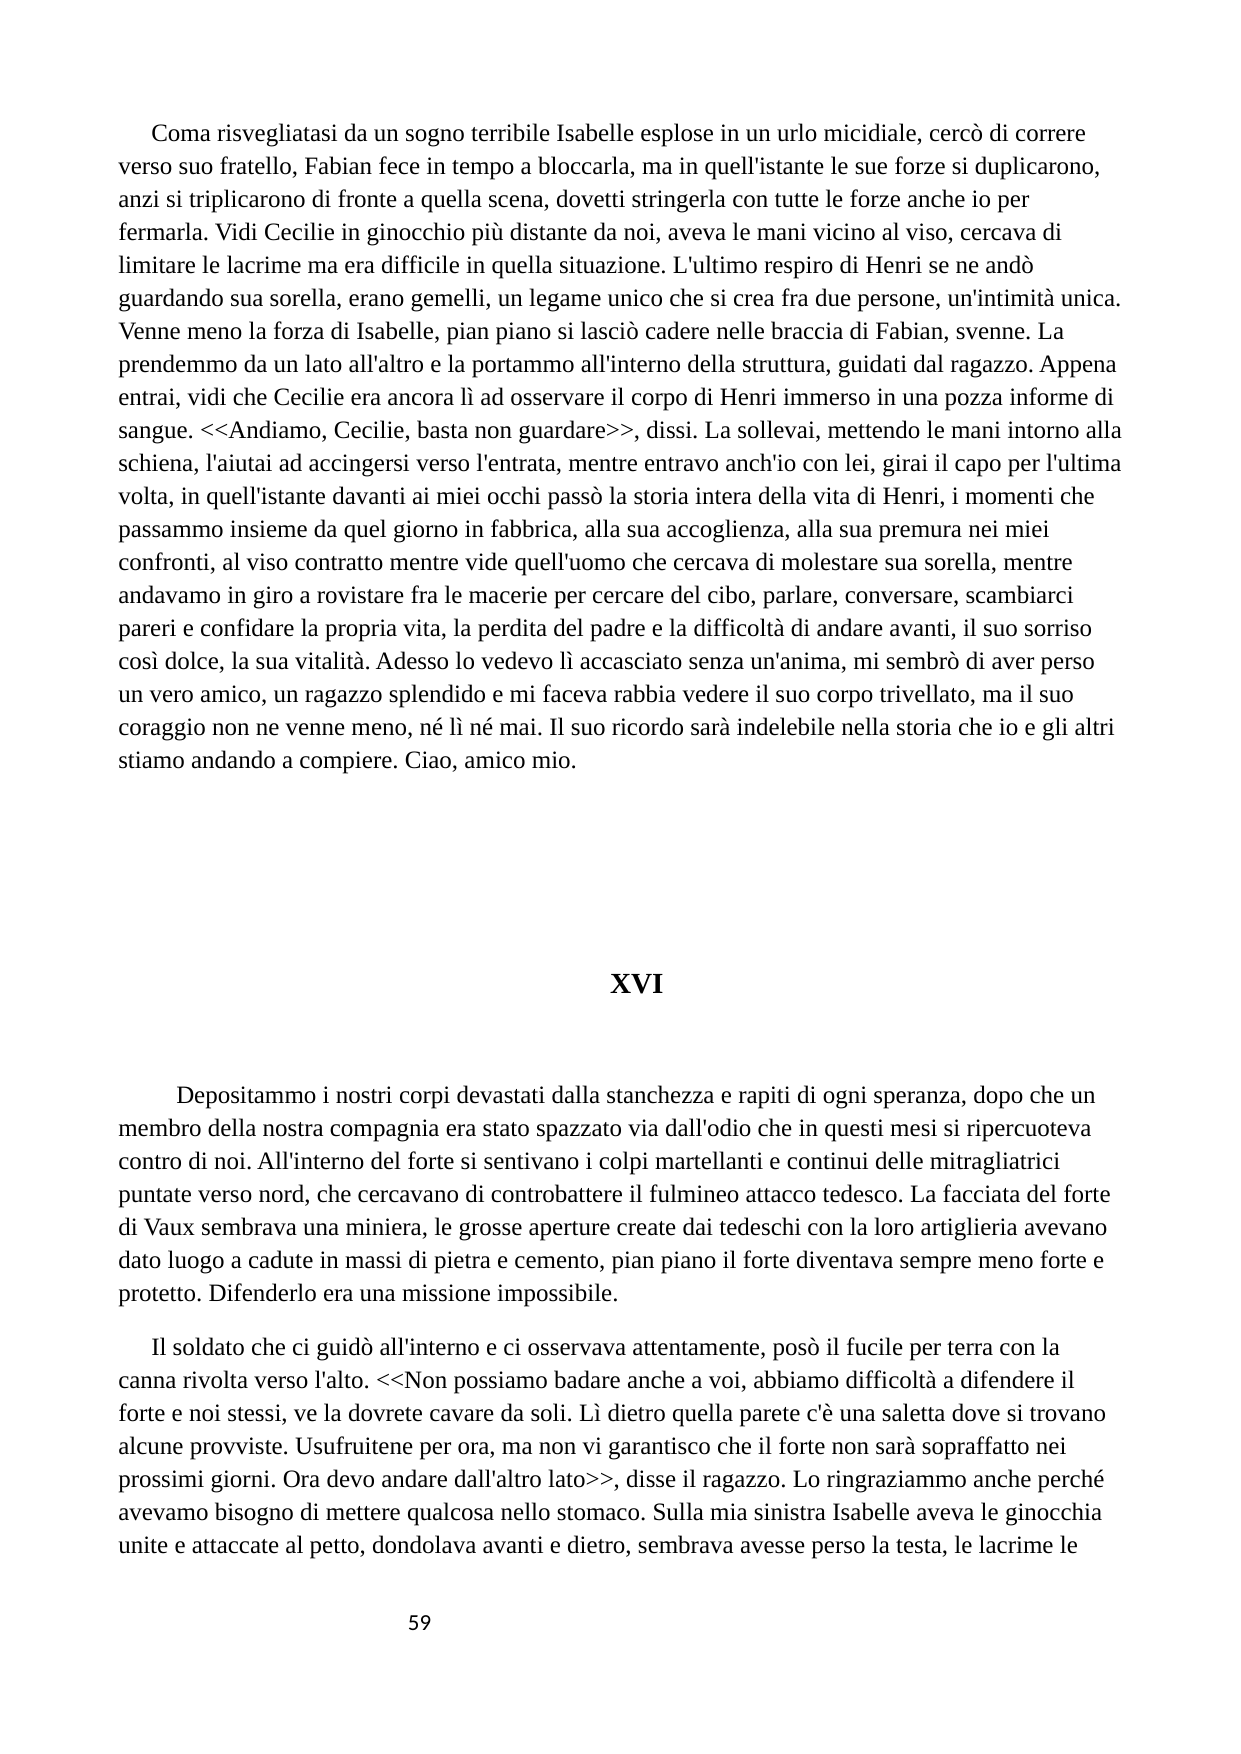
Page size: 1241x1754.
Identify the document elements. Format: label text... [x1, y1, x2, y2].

text Depositammo i nostri corpi devastati dalla stanchezza e rapiti di ogni speranza, dopo che un membro della nostra compagnia era stato spazzato via dall'odio che in questi mesi si ripercuoteva contro di noi. All'interno del forte si sentivano i colpi martellanti e continui delle mitragliatrici puntate verso nord, che cercavano di controbattere il fulmineo attacco tedesco. La facciata del forte di Vaux sembrava una miniera, le grosse aperture create dai tedeschi con la loro artiglieria avevano dato luogo a cadute in massi di pietra e cemento, pian piano il forte diventava sempre meno forte e protetto. Difenderlo era una missione impossibile. [118, 1080, 1122, 1307]
text Il soldato che ci guidò all'interno e ci osservava attentamente, posò il fucile per terra con la canna rivolta verso l'alto. <<Non possiamo badare anche a voi, abbiamo difficoltà a difendere il forte e noi stessi, ve la dovrete cavare da soli. Lì dietro quella parete c'è una saletta dove si trovano alcune provviste. Usufruitene per ora, ma non vi garantisco che il forte non sarà sopraffatto nei prossimi giorni. Ora devo andare dall'altro lato>>, disse il ragazzo. Lo ringraziammo anche perché avevamo bisogno di mettere qualcosa nello stomaco. Sulla mia sinistra Isabelle aveva le ginocchia unite e attaccate al petto, dondolava avanti e dietro, sembrava avesse perso la testa, le lacrime le [118, 1332, 1122, 1558]
text XVI [118, 966, 1122, 1000]
text Coma risvegliatasi da un sogno terribile Isabelle esplose in un urlo micidiale, cercò di correre verso suo fratello, Fabian fece in tempo a bloccarla, ma in quell'istante le sue forze si duplicarono, anzi si triplicarono di fronte a quella scena, dovetti stringerla con tutte le forze anche io per fermarla. Vidi Cecilie in ginocchio più distante da noi, aveva le mani vicino al viso, cercava di limitare le lacrime ma era difficile in quella situazione. L'ultimo respiro di Henri se ne andò guardando sua sorella, erano gemelli, un legame unico che si crea fra due persone, un'intimità unica. Venne meno la forza di Isabelle, pian piano si lasciò cadere nelle braccia di Fabian, svenne. La prendemmo da un lato all'altro e la portammo all'interno della struttura, guidati dal ragazzo. Appena entrai, vidi che Cecilie era ancora lì ad osservare il corpo di Henri immerso in una pozza informe di sangue. <<Andiamo, Cecilie, basta non guardare>>, dissi. La sollevai, mettendo le mani intorno alla schiena, l'aiutai ad accingersi verso l'entrata, mentre entravo anch'io con lei, girai il capo per l'ultima volta, in quell'istante davanti ai miei occhi passò la storia intera della vita di Henri, i momenti che passammo insieme da quel giorno in fabbrica, alla sua accoglienza, alla sua premura nei miei confronti, al viso contratto mentre vide quell'uomo che cercava di molestare sua sorella, mentre andavamo in giro a rovistare fra le macerie per cercare del cibo, parlare, conversare, scambiarci pareri e confidare la propria vita, la perdita del padre e la difficoltà di andare avanti, il suo sorriso così dolce, la sua vitalità. Adesso lo vedevo lì accasciato senza un'anima, mi sembrò di aver perso un vero amico, un ragazzo splendido e mi faceva rabbia vedere il suo corpo trivellato, ma il suo coraggio non ne venne meno, né lì né mai. Il suo ricordo sarà indelebile nella storia che io e gli altri stiamo andando a compiere. Ciao, amico mio. [118, 118, 1122, 774]
